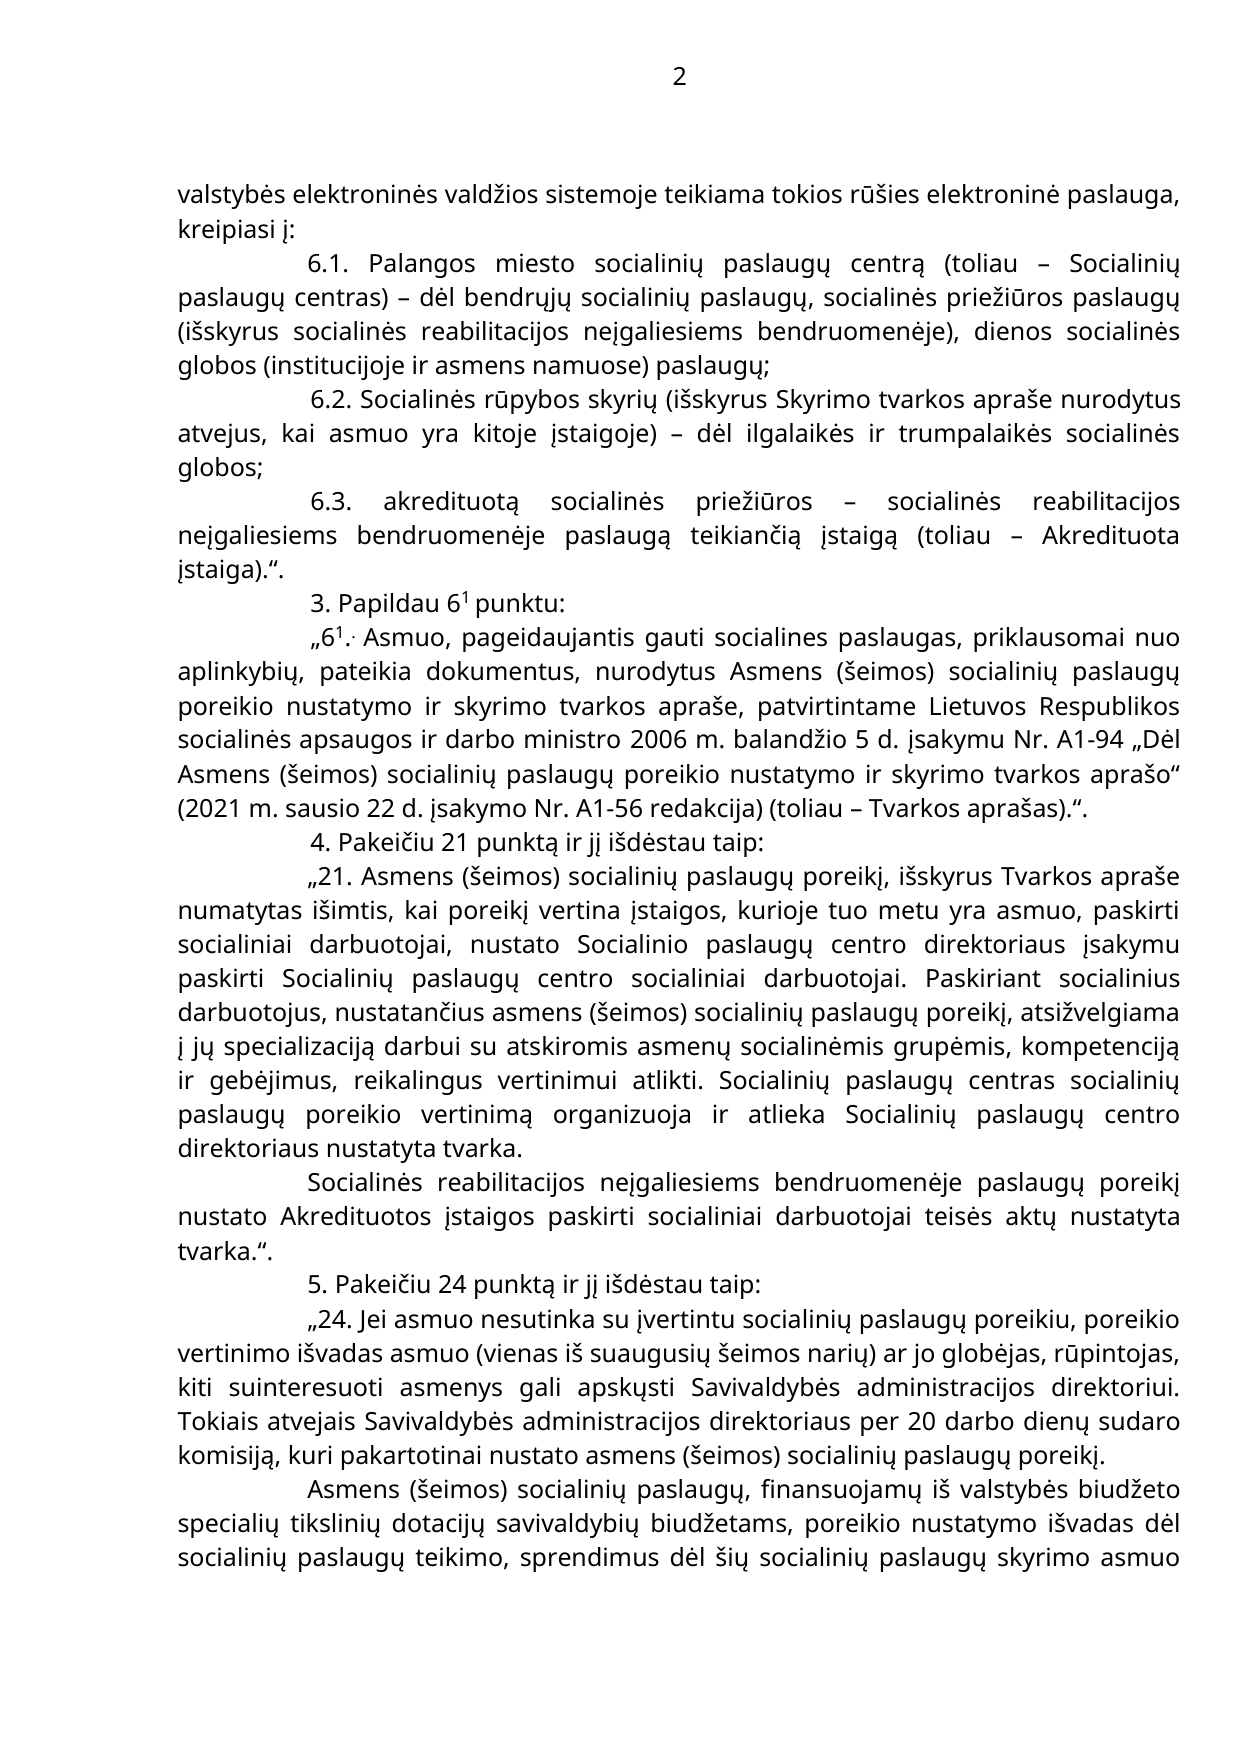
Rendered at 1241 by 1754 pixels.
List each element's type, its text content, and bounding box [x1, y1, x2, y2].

text Asmens (šeimos) socialinių paslaugų, finansuojamų iš valstybės biudžeto specialių tikslinių dotacijų savivaldybių biudžetams, poreikio nustatymo išvadas dėl socialinių paslaugų teikimo, sprendimus dėl šių socialinių paslaugų skyrimo asmuo [177, 1472, 1181, 1574]
text „61.. Asmuo, pageidaujantis gauti socialines paslaugas, priklausomai nuo aplinkybių, pateikia dokumentus, nurodytus Asmens (šeimos) socialinių paslaugų poreikio nustatymo ir skyrimo tvarkos apraše, patvirtintame Lietuvos Respublikos socialinės apsaugos ir darbo ministro 2006 m. balandžio 5 d. įsakymu Nr. A1-94 „Dėl Asmens (šeimos) socialinių paslaugų poreikio nustatymo ir skyrimo tvarkos aprašo“ (2021 m. sausio 22 d. įsakymo Nr. A1-56 redakcija) (toliau – Tvarkos aprašas).“. [177, 620, 1181, 824]
text 6.1. Palangos miesto socialinių paslaugų centrą (toliau – Socialinių paslaugų centras) – dėl bendrųjų socialinių paslaugų, socialinės priežiūros paslaugų (išskyrus socialinės reabilitacijos neįgaliesiems bendruomenėje), dienos socialinės globos (institucijoje ir asmens namuose) paslaugų; [177, 245, 1181, 382]
text „24. Jei asmuo nesutinka su įvertintu socialinių paslaugų poreikiu, poreikio vertinimo išvadas asmuo (vienas iš suaugusių šeimos narių) ar jo globėjas, rūpintojas, kiti suinteresuoti asmenys gali apskųsti Savivaldybės administracijos direktoriui. Tokiais atvejais Savivaldybės administracijos direktoriaus per 20 darbo dienų sudaro komisiją, kuri pakartotinai nustato asmens (šeimos) socialinių paslaugų poreikį. [177, 1301, 1181, 1472]
text valstybės elektroninės valdžios sistemoje teikiama tokios rūšies elektroninė paslauga, kreipiasi į: [177, 177, 1181, 245]
text 4. Pakeičiu 21 punktą ir jį išdėstau taip: [177, 824, 1181, 858]
text 6.2. Socialinės rūpybos skyrių (išskyrus Skyrimo tvarkos apraše nurodytus atvejus, kai asmuo yra kitoje įstaigoje) – dėl ilgalaikės ir trumpalaikės socialinės globos; [177, 382, 1181, 484]
text 5. Pakeičiu 24 punktą ir jį išdėstau taip: [177, 1267, 1181, 1301]
text 6.3. akredituotą socialinės priežiūros – socialinės reabilitacijos neįgaliesiems bendruomenėje paslaugą teikiančią įstaigą (toliau – Akredituota įstaiga).“. [177, 484, 1181, 586]
text Socialinės reabilitacijos neįgaliesiems bendruomenėje paslaugų poreikį nustato Akredituotos įstaigos paskirti socialiniai darbuotojai teisės aktų nustatyta tvarka.“. [177, 1165, 1181, 1267]
text 3. Papildau 61 punktu: [177, 586, 1181, 620]
text „21. Asmens (šeimos) socialinių paslaugų poreikį, išskyrus Tvarkos apraše numatytas išimtis, kai poreikį vertina įstaigos, kurioje tuo metu yra asmuo, paskirti socialiniai darbuotojai, nustato Socialinio paslaugų centro direktoriaus įsakymu paskirti Socialinių paslaugų centro socialiniai darbuotojai. Paskiriant socialinius darbuotojus, nustatančius asmens (šeimos) socialinių paslaugų poreikį, atsižvelgiama į jų specializaciją darbui su atskiromis asmenų socialinėmis grupėmis, kompetenciją ir gebėjimus, reikalingus vertinimui atlikti. Socialinių paslaugų centras socialinių paslaugų poreikio vertinimą organizuoja ir atlieka Socialinių paslaugų centro direktoriaus nustatyta tvarka. [177, 858, 1181, 1165]
